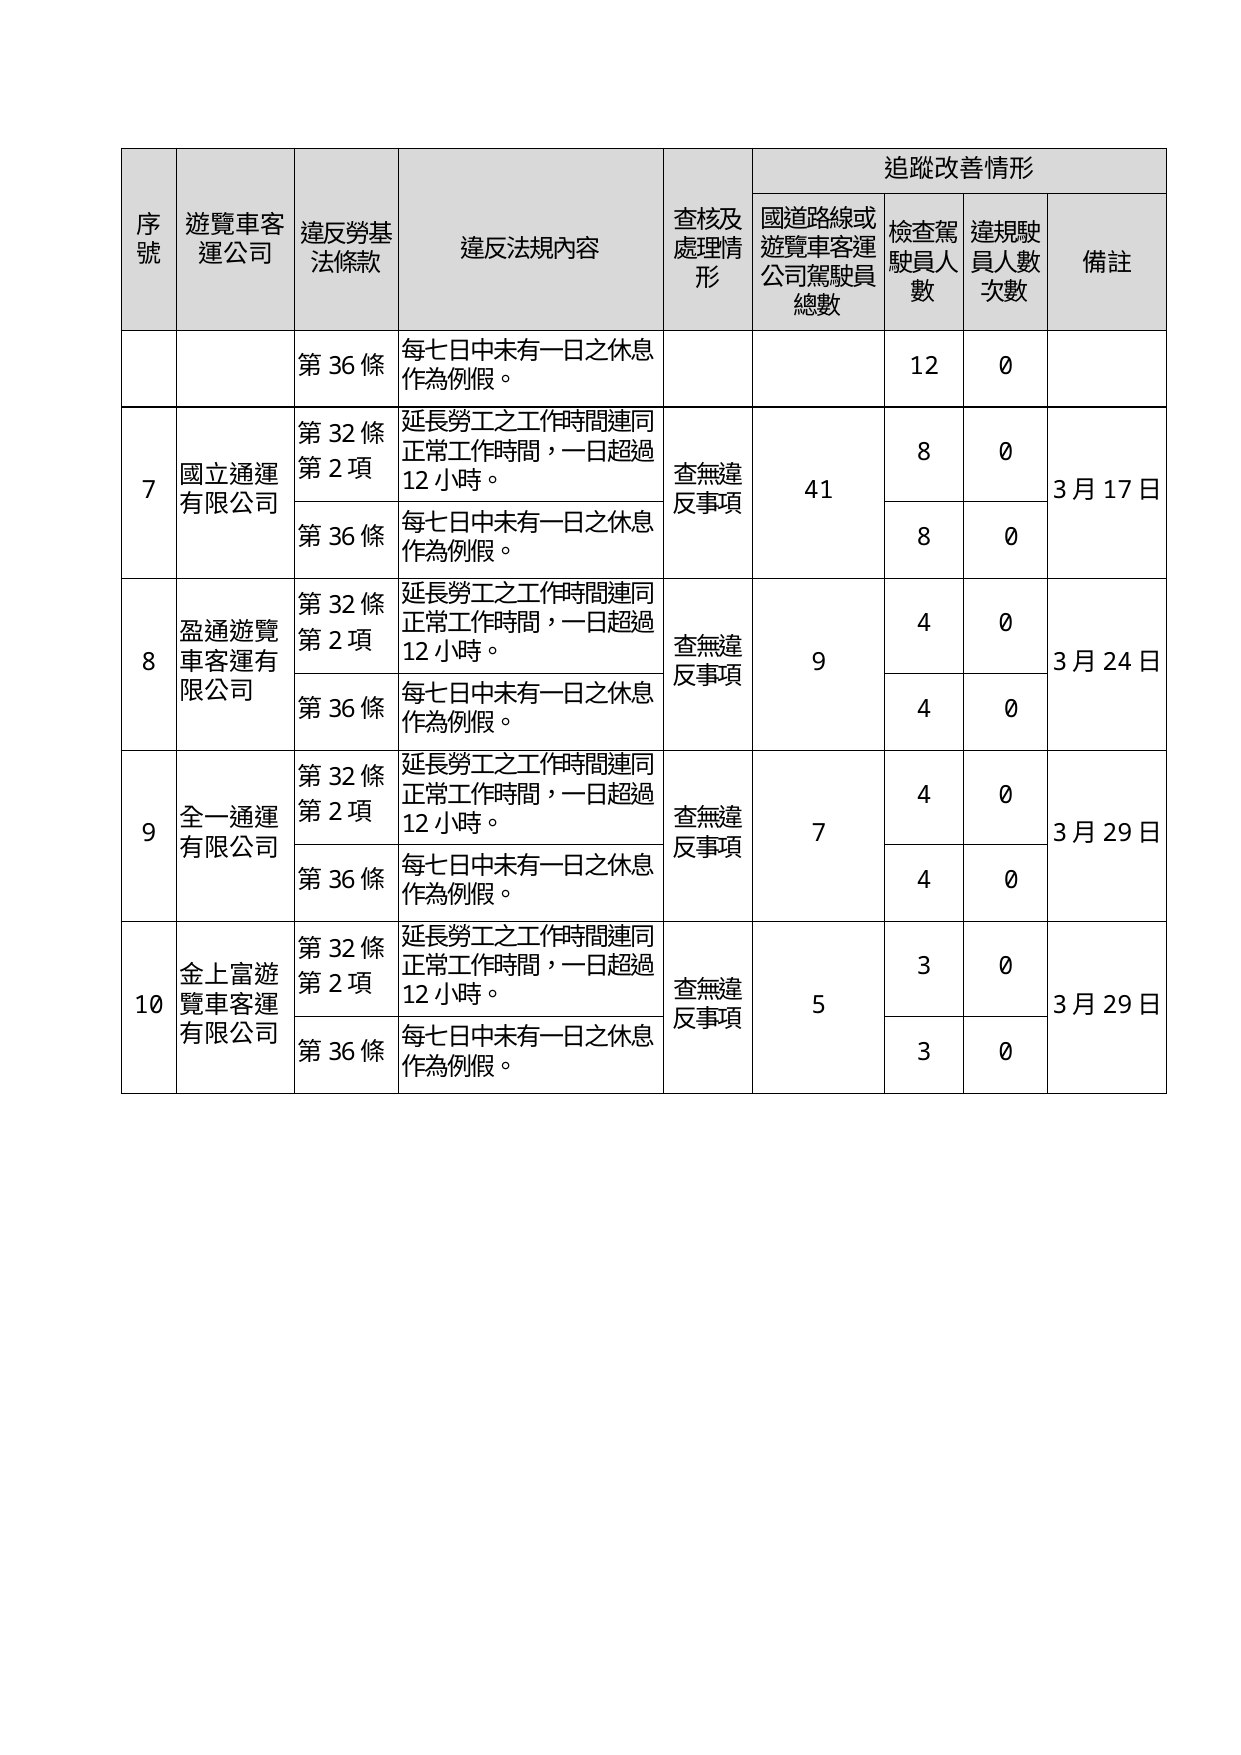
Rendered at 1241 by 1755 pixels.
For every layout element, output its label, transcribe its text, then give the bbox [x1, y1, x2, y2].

table_header 違反勞基法條款 [295, 149, 398, 330]
table_cell 10 [122, 922, 176, 1093]
table_cell 盈通遊覽車客運有限公司 [177, 579, 294, 749]
table_cell 9 [122, 751, 176, 921]
table_cell 4 [885, 845, 963, 921]
table_cell 查無違反事項 [664, 922, 752, 1093]
table_cell 第36條 [295, 502, 398, 578]
table_cell 3月29日 [1048, 751, 1166, 921]
table_header 序號 [122, 149, 176, 330]
table_cell 查無違反事項 [664, 579, 752, 749]
table_cell 延長勞工之工作時間連同正常工作時間，一日超過12小時。 [399, 922, 663, 1016]
table_cell 9 [753, 579, 884, 749]
table_header 查核及處理情形 [664, 149, 752, 330]
table_cell 0 [964, 331, 1047, 406]
table_cell 0 [964, 674, 1047, 749]
table_cell 每七日中未有一日之休息作為例假。 [399, 674, 663, 749]
table_cell 7 [753, 751, 884, 921]
table_cell 8 [885, 408, 963, 501]
table_cell 3月29日 [1048, 922, 1166, 1093]
table_cell 延長勞工之工作時間連同正常工作時間，一日超過12小時。 [399, 579, 663, 673]
table_cell 查無違反事項 [664, 751, 752, 921]
table_header 違反法規內容 [399, 149, 663, 330]
table_cell 第32條 第2項 [295, 579, 398, 673]
table_cell 3月24日 [1048, 579, 1166, 749]
table_cell 金上富遊覽車客運有限公司 [177, 922, 294, 1093]
table_cell 國立通運有限公司 [177, 408, 294, 578]
table_cell 8 [122, 579, 176, 749]
table_cell 每七日中未有一日之休息作為例假。 [399, 502, 663, 578]
table_header 遊覽車客運公司 [177, 149, 294, 330]
table_cell 第32條 第2項 [295, 751, 398, 844]
table_cell 0 [964, 408, 1047, 501]
table_cell 延長勞工之工作時間連同正常工作時間，一日超過12小時。 [399, 751, 663, 844]
table_cell [177, 331, 294, 406]
table_cell 每七日中未有一日之休息作為例假。 [399, 331, 663, 406]
table_cell 0 [964, 579, 1047, 673]
table_cell 3 [885, 922, 963, 1016]
table_cell 5 [753, 922, 884, 1093]
table_cell 4 [885, 579, 963, 673]
table_cell [122, 331, 176, 406]
table_cell 第36條 [295, 674, 398, 749]
table_cell 3月17日 [1048, 408, 1166, 578]
table_header 追蹤改善情形 [753, 149, 1166, 193]
table_cell 檢查駕駛員人數 [885, 194, 963, 330]
table_cell 第36條 [295, 331, 398, 406]
table_cell 第36條 [295, 845, 398, 921]
table_cell 41 [753, 408, 884, 578]
table_cell 查無違反事項 [664, 408, 752, 578]
table_cell 4 [885, 674, 963, 749]
table_cell [753, 331, 884, 406]
table_cell 0 [964, 922, 1047, 1016]
table_cell 0 [964, 751, 1047, 844]
table_cell 延長勞工之工作時間連同正常工作時間，一日超過12小時。 [399, 408, 663, 501]
table_cell 0 [964, 845, 1047, 921]
table_cell 8 [885, 502, 963, 578]
table_cell 全一通運有限公司 [177, 751, 294, 921]
table_cell 4 [885, 751, 963, 844]
table_cell 備註 [1048, 194, 1166, 330]
table_cell [1048, 331, 1166, 406]
table_cell 12 [885, 331, 963, 406]
table_cell 7 [122, 408, 176, 578]
table_cell 國道路線或遊覽車客運公司駕駛員總數 [753, 194, 884, 330]
table_cell 第36條 [295, 1017, 398, 1093]
table_cell 違規駛員人數次數 [964, 194, 1047, 330]
table_cell 3 [885, 1017, 963, 1093]
table_cell 第32條 第2項 [295, 408, 398, 501]
table_cell 每七日中未有一日之休息作為例假。 [399, 845, 663, 921]
table_cell 每七日中未有一日之休息作為例假。 [399, 1017, 663, 1093]
table_cell 0 [964, 1017, 1047, 1093]
table_cell [664, 331, 752, 406]
table_cell 0 [964, 502, 1047, 578]
table_cell 第32條 第2項 [295, 922, 398, 1016]
